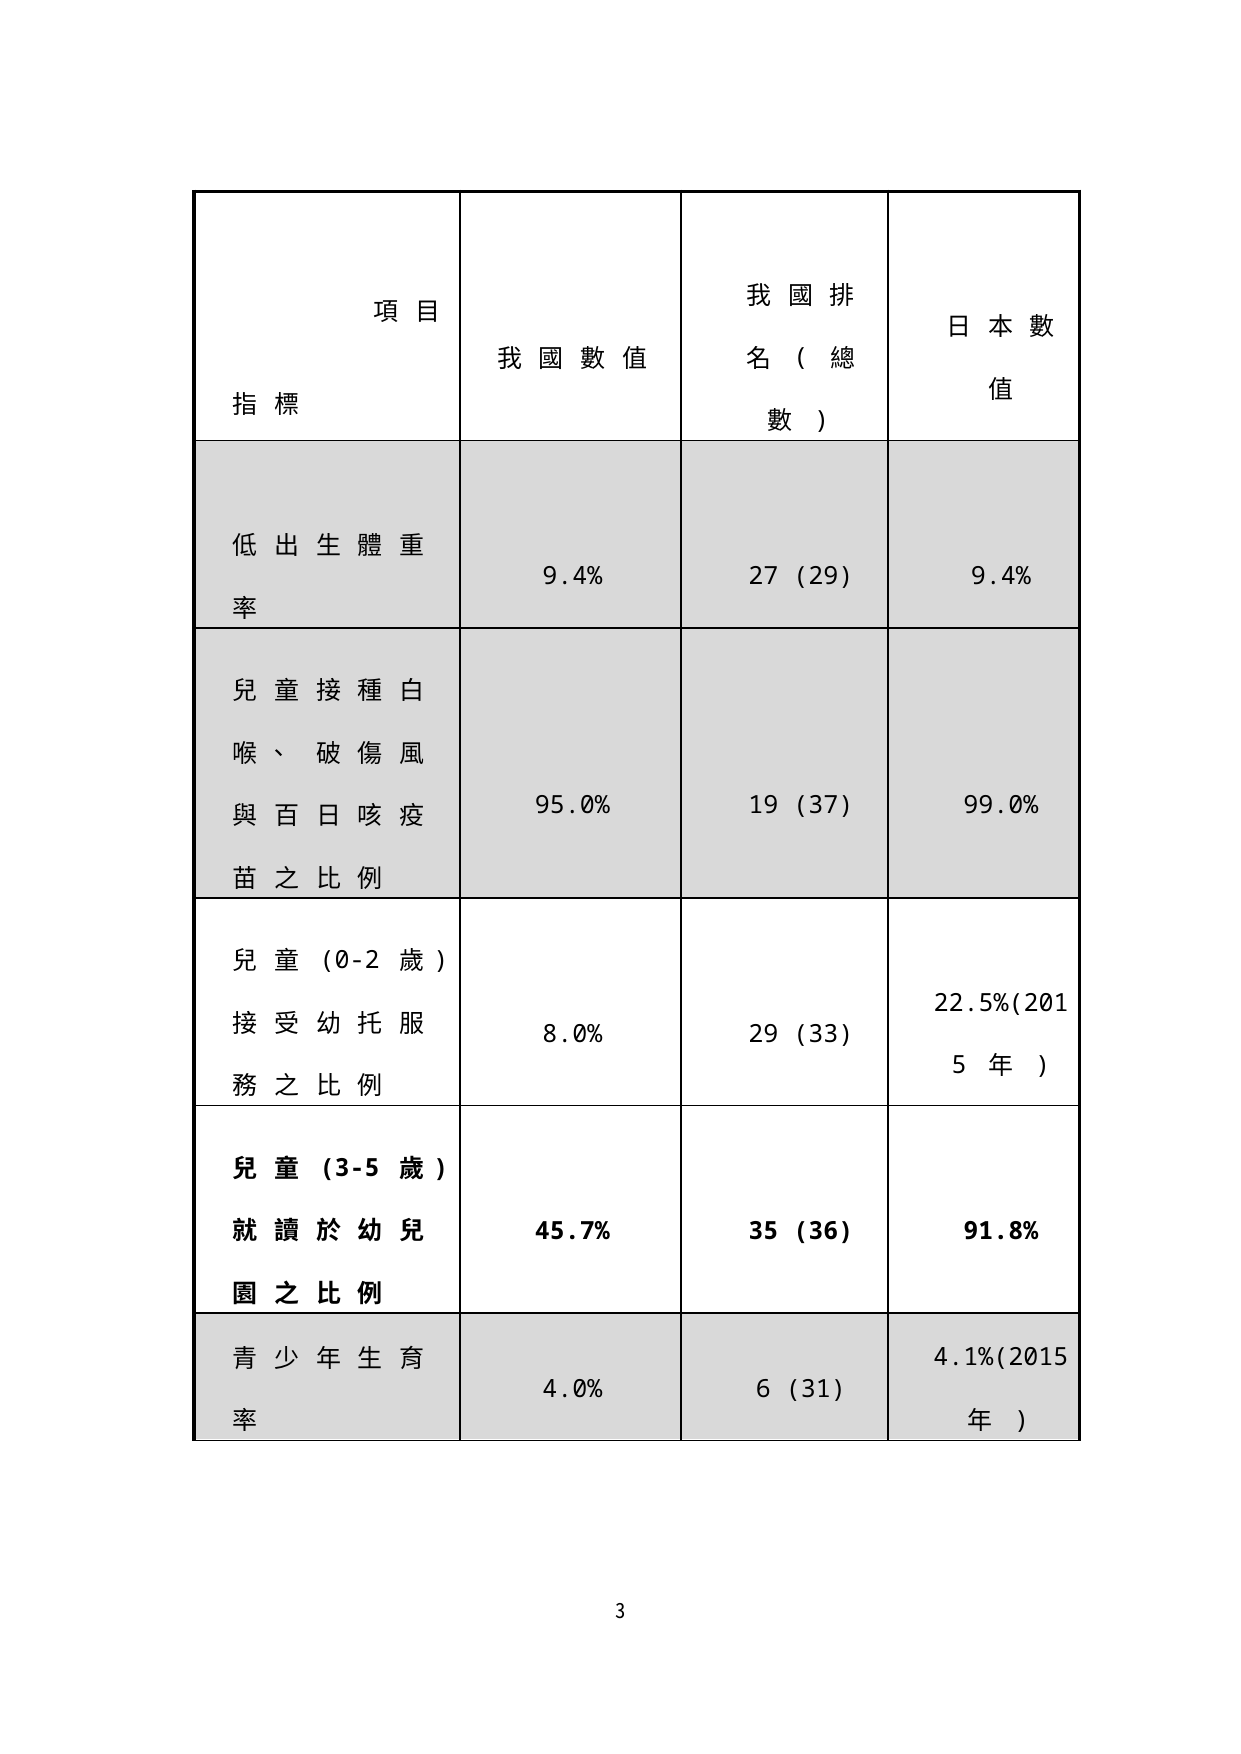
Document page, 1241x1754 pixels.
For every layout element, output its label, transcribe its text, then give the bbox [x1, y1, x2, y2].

table_cell 91.8% [889, 1106, 1078, 1312]
table_cell 95.0% [461, 629, 680, 897]
table_cell 45.7% [461, 1106, 680, 1312]
table_header 項目 指標 [196, 193, 459, 439]
table_cell 兒童(0-2歲)接受幼托服務之比例 [196, 899, 459, 1105]
table_cell 35 (36) [682, 1106, 887, 1312]
table_header 我國數值 [461, 193, 680, 439]
table_cell 27 (29) [682, 441, 887, 627]
table_header 日本數值 [889, 193, 1078, 439]
table_cell 青少年生育率 [196, 1314, 459, 1439]
table_cell 6 (31) [682, 1314, 887, 1439]
table_cell 19 (37) [682, 629, 887, 897]
table_cell 22.5%(2015年) [889, 899, 1078, 1105]
table_cell 9.4% [889, 441, 1078, 627]
table_cell 29 (33) [682, 899, 887, 1105]
table_cell 99.0% [889, 629, 1078, 897]
table_cell 兒童(3-5歲)就讀於幼兒園之比例 [196, 1106, 459, 1312]
table_cell 8.0% [461, 899, 680, 1105]
table_header 我國排名(總數) [682, 193, 887, 439]
table_cell 9.4% [461, 441, 680, 627]
table_cell 4.0% [461, 1314, 680, 1439]
table_cell 兒童接種白喉、破傷風與百日咳疫苗之比例 [196, 629, 459, 897]
table_cell 低出生體重率 [196, 441, 459, 627]
table_cell 4.1%(2015年) [889, 1314, 1078, 1439]
